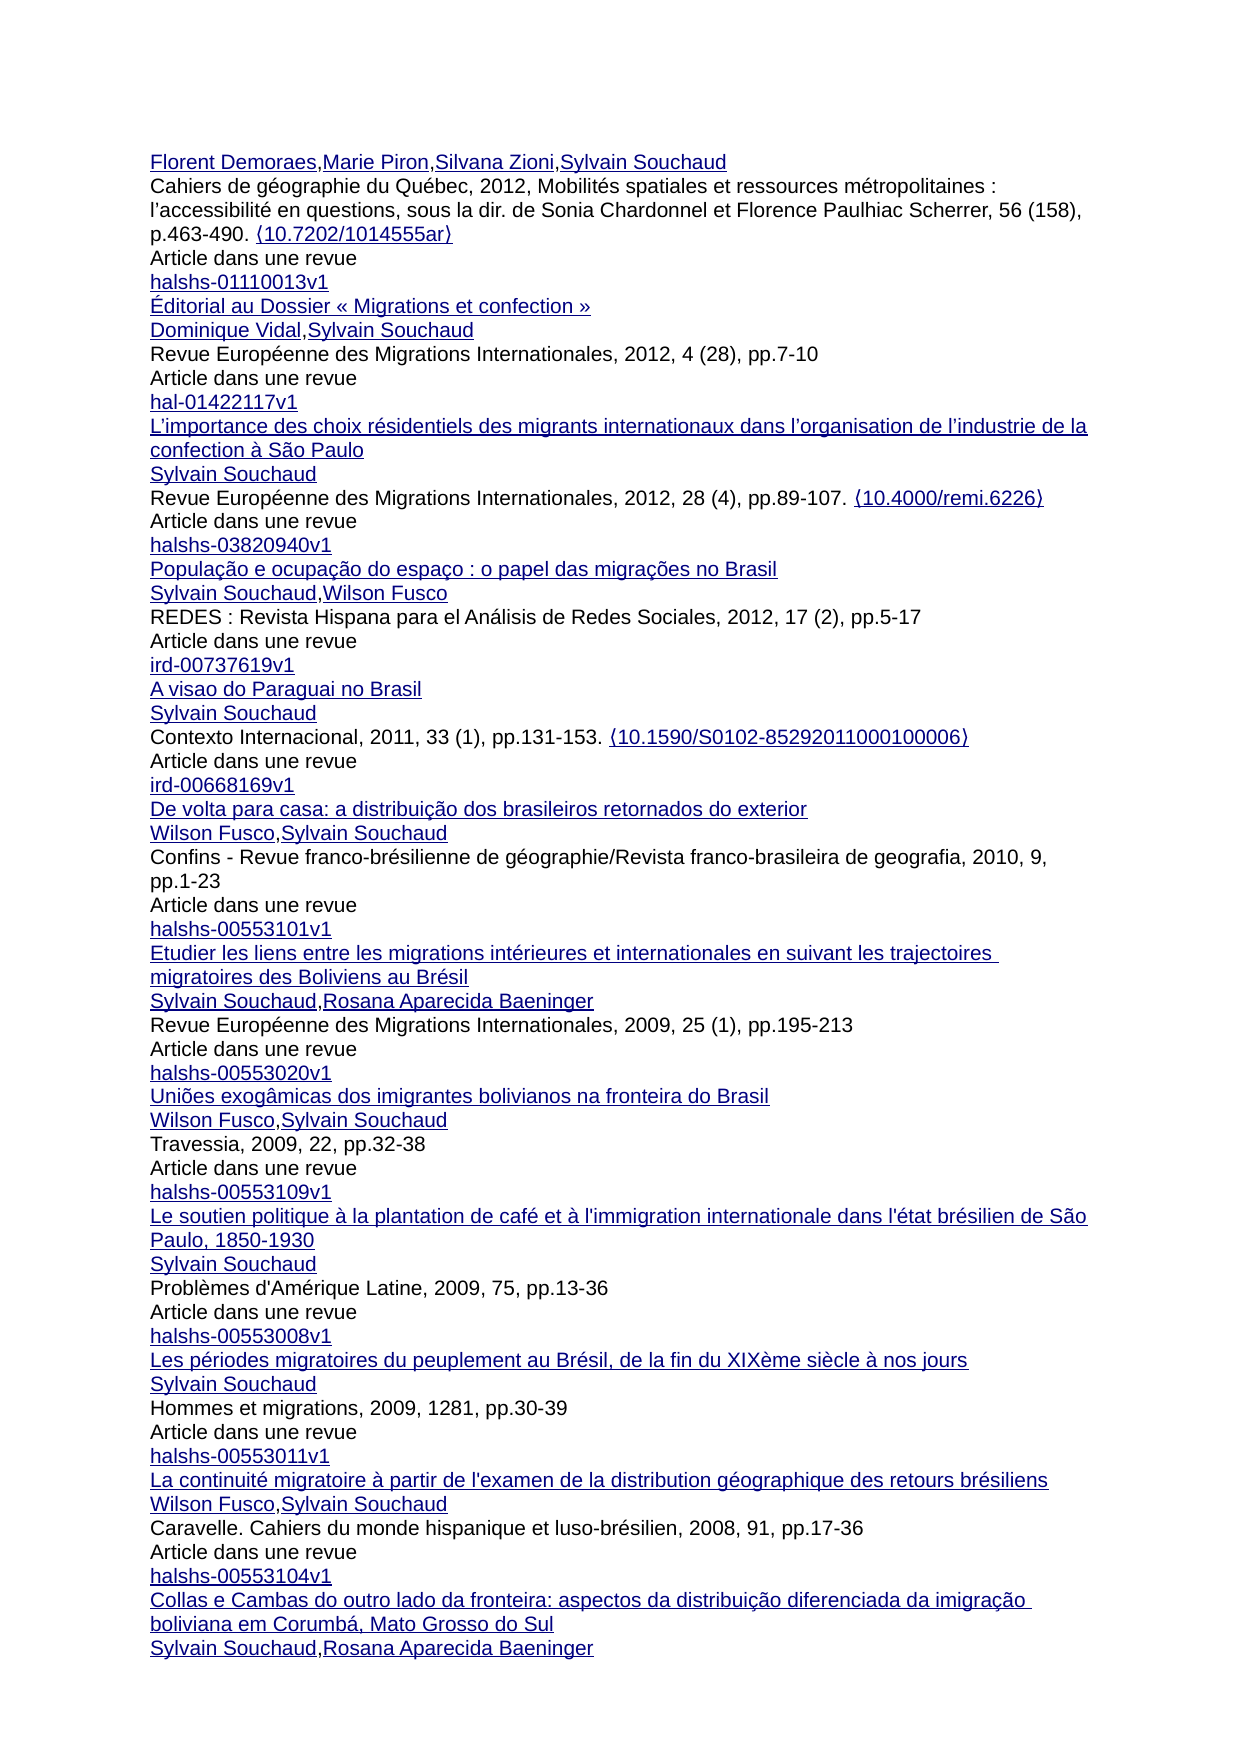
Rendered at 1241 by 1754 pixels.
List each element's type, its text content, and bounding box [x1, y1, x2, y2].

table_cell La continuité migratoire à partir de l'examen de la distribution géographique des retours brésiliens Wilson Fusco,Sylvain Souchaud Caravelle. Cahiers du monde hispanique et luso-brésilien, 2008, 91, pp.17-36 Article dans une revue halshs-00553104v1 [150, 1468, 1090, 1587]
table_cell População e ocupação do espaço : o papel das migrações no Brasil Sylvain Souchaud,Wilson Fusco REDES : Revista Hispana para el Análisis de Redes Sociales, 2012, 17 (2), pp.5-17 Article dans une revue ird-00737619v1 [150, 557, 1090, 677]
table_cell Collas e Cambas do outro lado da fronteira: aspectos da distribuição diferenciada da imigração boliviana em Corumbá, Mato Grosso do Sul Sylvain Souchaud,Rosana Aparecida Baeninger [150, 1588, 1090, 1659]
table_cell Etudier les liens entre les migrations intérieures et internationales en suivant les trajectoires migratoires des Boliviens au Brésil Sylvain Souchaud,Rosana Aparecida Baeninger Revue Européenne des Migrations Internationales, 2009, 25 (1), pp.195-213 Article dans une revue halshs-00553020v1 [150, 941, 1090, 1084]
table_cell Florent Demoraes,Marie Piron,Silvana Zioni,Sylvain Souchaud Cahiers de géographie du Québec, 2012, Mobilités spatiales et ressources métropolitaines : l’accessibilité en questions, sous la dir. de Sonia Chardonnel et Florence Paulhiac Scherrer, 56 (158), p.463-490. ⟨10.7202/1014555ar⟩ Article dans une revue halshs-01110013v1 [150, 150, 1090, 294]
table_cell L’importance des choix résidentiels des migrants internationaux dans l’organisation de l’industrie de la confection à São Paulo Sylvain Souchaud Revue Européenne des Migrations Internationales, 2012, 28 (4), pp.89-107. ⟨10.4000/remi.6226⟩ Article dans une revue halshs-03820940v1 [150, 414, 1090, 557]
table_cell Le soutien politique à la plantation de café et à l'immigration internationale dans l'état brésilien de São Paulo, 1850-1930 Sylvain Souchaud Problèmes d'Amérique Latine, 2009, 75, pp.13-36 Article dans une revue halshs-00553008v1 [150, 1204, 1090, 1348]
table_cell De volta para casa: a distribuição dos brasileiros retornados do exterior Wilson Fusco,Sylvain Souchaud Confins - Revue franco-brésilienne de géographie/Revista franco-brasileira de geografia, 2010, 9, pp.1-23 Article dans une revue halshs-00553101v1 [150, 797, 1090, 941]
table_cell A visao do Paraguai no Brasil Sylvain Souchaud Contexto Internacional, 2011, 33 (1), pp.131-153. ⟨10.1590/S0102-85292011000100006⟩ Article dans une revue ird-00668169v1 [150, 677, 1090, 797]
table_cell Uniões exogâmicas dos imigrantes bolivianos na fronteira do Brasil Wilson Fusco,Sylvain Souchaud Travessia, 2009, 22, pp.32-38 Article dans une revue halshs-00553109v1 [150, 1084, 1090, 1204]
table_cell Éditorial au Dossier « Migrations et confection » Dominique Vidal,Sylvain Souchaud Revue Européenne des Migrations Internationales, 2012, 4 (28), pp.7-10 Article dans une revue hal-01422117v1 [150, 294, 1090, 413]
table_cell Les périodes migratoires du peuplement au Brésil, de la fin du XIXème siècle à nos jours Sylvain Souchaud Hommes et migrations, 2009, 1281, pp.30-39 Article dans une revue halshs-00553011v1 [150, 1348, 1090, 1468]
